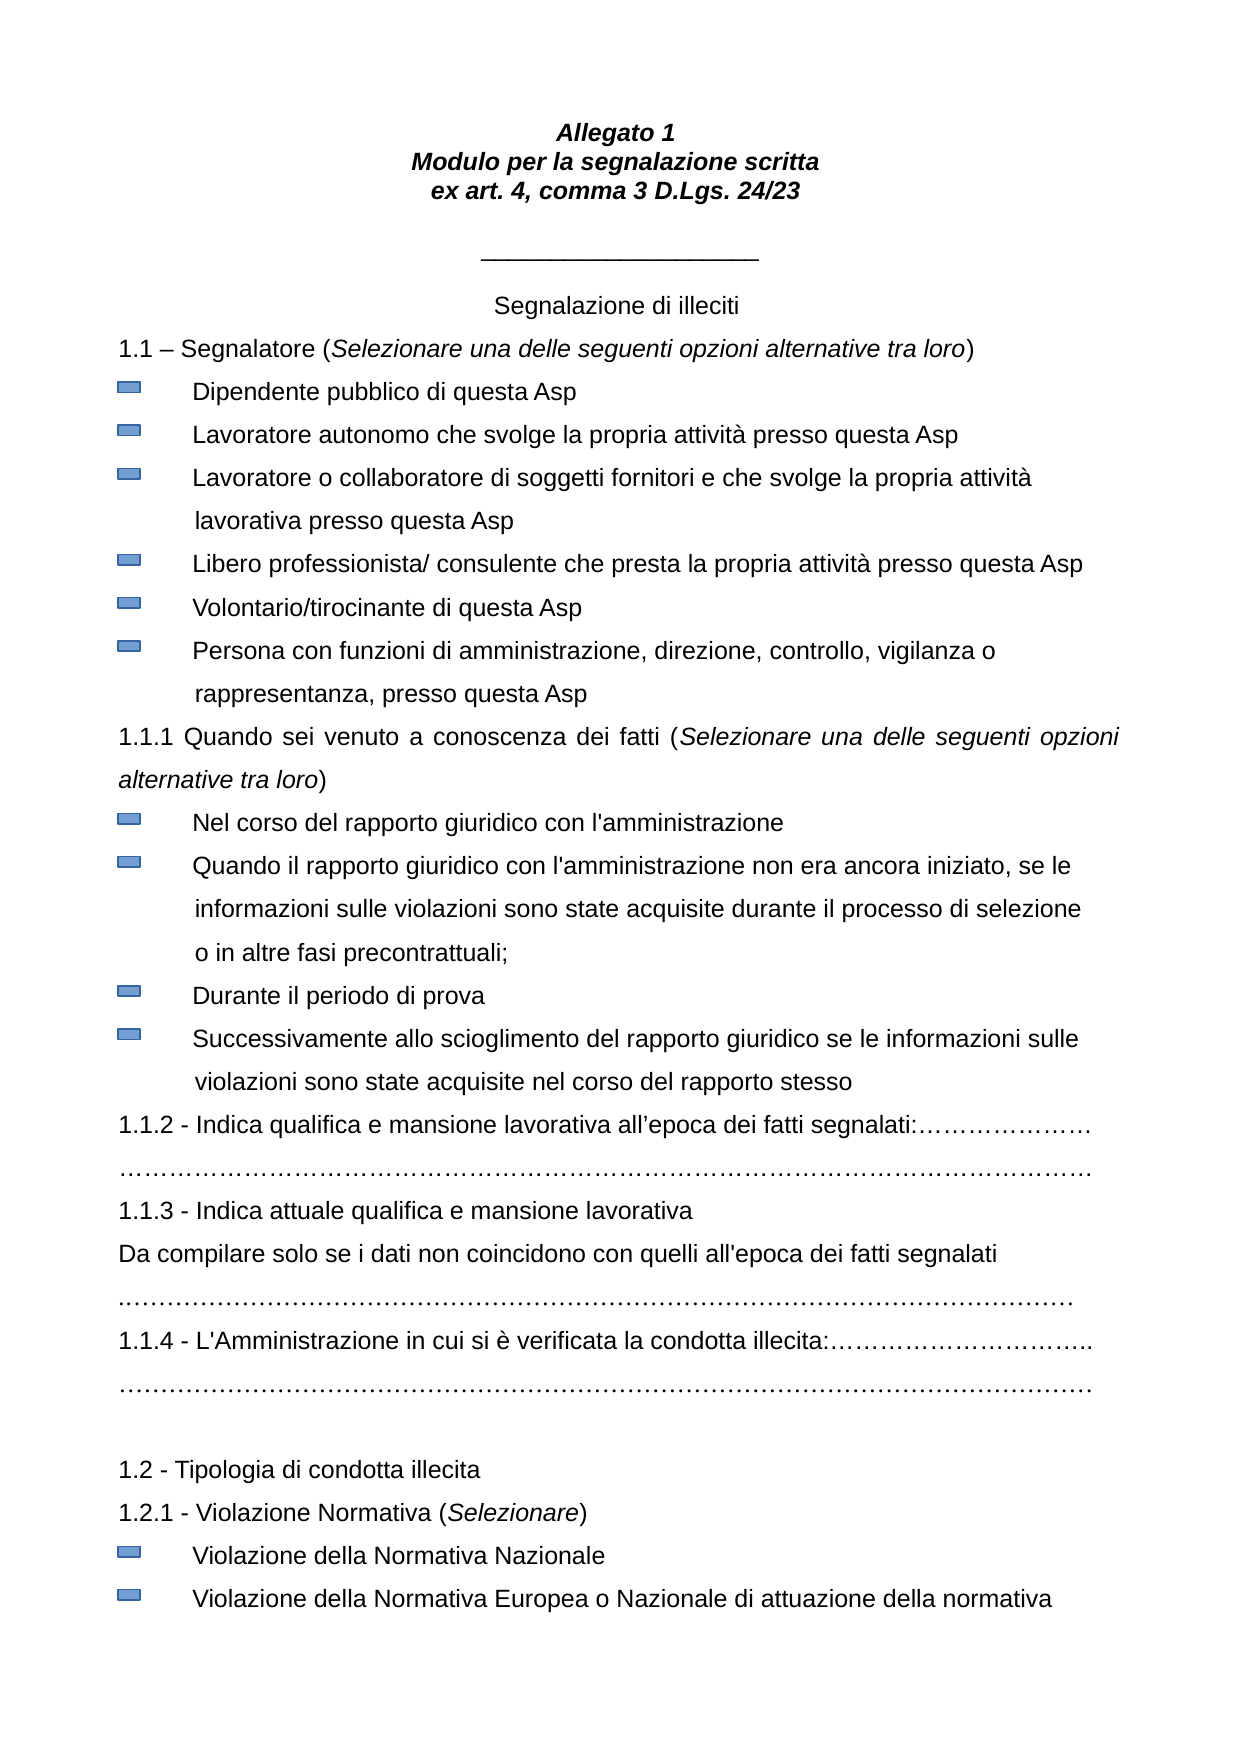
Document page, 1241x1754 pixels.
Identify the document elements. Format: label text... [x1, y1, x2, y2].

text Dipendente pubblico di questa Asp [118, 377, 1122, 406]
text Violazione della Normativa Nazionale [118, 1541, 1122, 1570]
text 1.1.1 Quando sei venuto a conoscenza dei fatti (Selezionare una delle seguenti opzioni alternative tra loro) [118, 722, 1122, 794]
text ……………………………………………………………………………………………………… [118, 1153, 1122, 1182]
text Violazione della Normativa Europea o Nazionale di attuazione della normativa [118, 1584, 1122, 1613]
text Quando il rapporto giuridico con l'amministrazione non era ancora iniziato, se le [118, 851, 1122, 880]
text lavorativa presso questa Asp [118, 506, 1122, 535]
text Libero professionista/ consulente che presta la propria attività presso questa Asp [118, 549, 1122, 578]
text violazioni sono state acquisite nel corso del rapporto stesso [118, 1067, 1122, 1096]
text ……………………………………………………………………………………………………… [118, 1369, 1122, 1397]
text 1.1.2 - Indica qualifica e mansione lavorativa all’epoca dei fatti segnalati:………………… [118, 1110, 1122, 1139]
text Da compilare solo se i dati non coincidono con quelli all'epoca dei fatti segnalati [118, 1239, 1122, 1268]
text Segnalazione di illeciti [118, 291, 1122, 319]
text Volontario/tirocinante di questa Asp [118, 592, 1122, 621]
text Modulo per la segnalazione scritta [118, 147, 1122, 176]
text ____________________ [118, 233, 1122, 262]
text informazioni sulle violazioni sono state acquisite durante il processo di selezione [118, 894, 1122, 923]
text Persona con funzioni di amministrazione, direzione, controllo, vigilanza o [118, 636, 1122, 664]
text 1.1.3 - Indica attuale qualifica e mansione lavorativa [118, 1196, 1122, 1225]
text Lavoratore autonomo che svolge la propria attività presso questa Asp [118, 420, 1122, 449]
text 1.1.4 - L'Amministrazione in cui si è verificata la condotta illecita:………………………….. [118, 1326, 1122, 1354]
text Successivamente allo scioglimento del rapporto giuridico se le informazioni sulle [118, 1024, 1122, 1052]
text Durante il periodo di prova [118, 981, 1122, 1009]
text Lavoratore o collaboratore di soggetti fornitori e che svolge la propria attività [118, 463, 1122, 492]
text o in altre fasi precontrattuali; [118, 937, 1122, 966]
text ex art. 4, comma 3 D.Lgs. 24/23 [118, 176, 1122, 204]
text 1.2 - Tipologia di condotta illecita [118, 1455, 1122, 1484]
text 1.2.1 - Violazione Normativa (Selezionare) [118, 1498, 1122, 1527]
text Nel corso del rapporto giuridico con l'amministrazione [118, 808, 1122, 837]
text 1.1 – Segnalatore (Selezionare una delle seguenti opzioni alternative tra loro) [118, 334, 1122, 362]
text rappresentanza, presso questa Asp [118, 679, 1122, 707]
text .…………………………………………………………………………………………………… [118, 1282, 1122, 1311]
text Allegato 1 [118, 118, 1122, 147]
